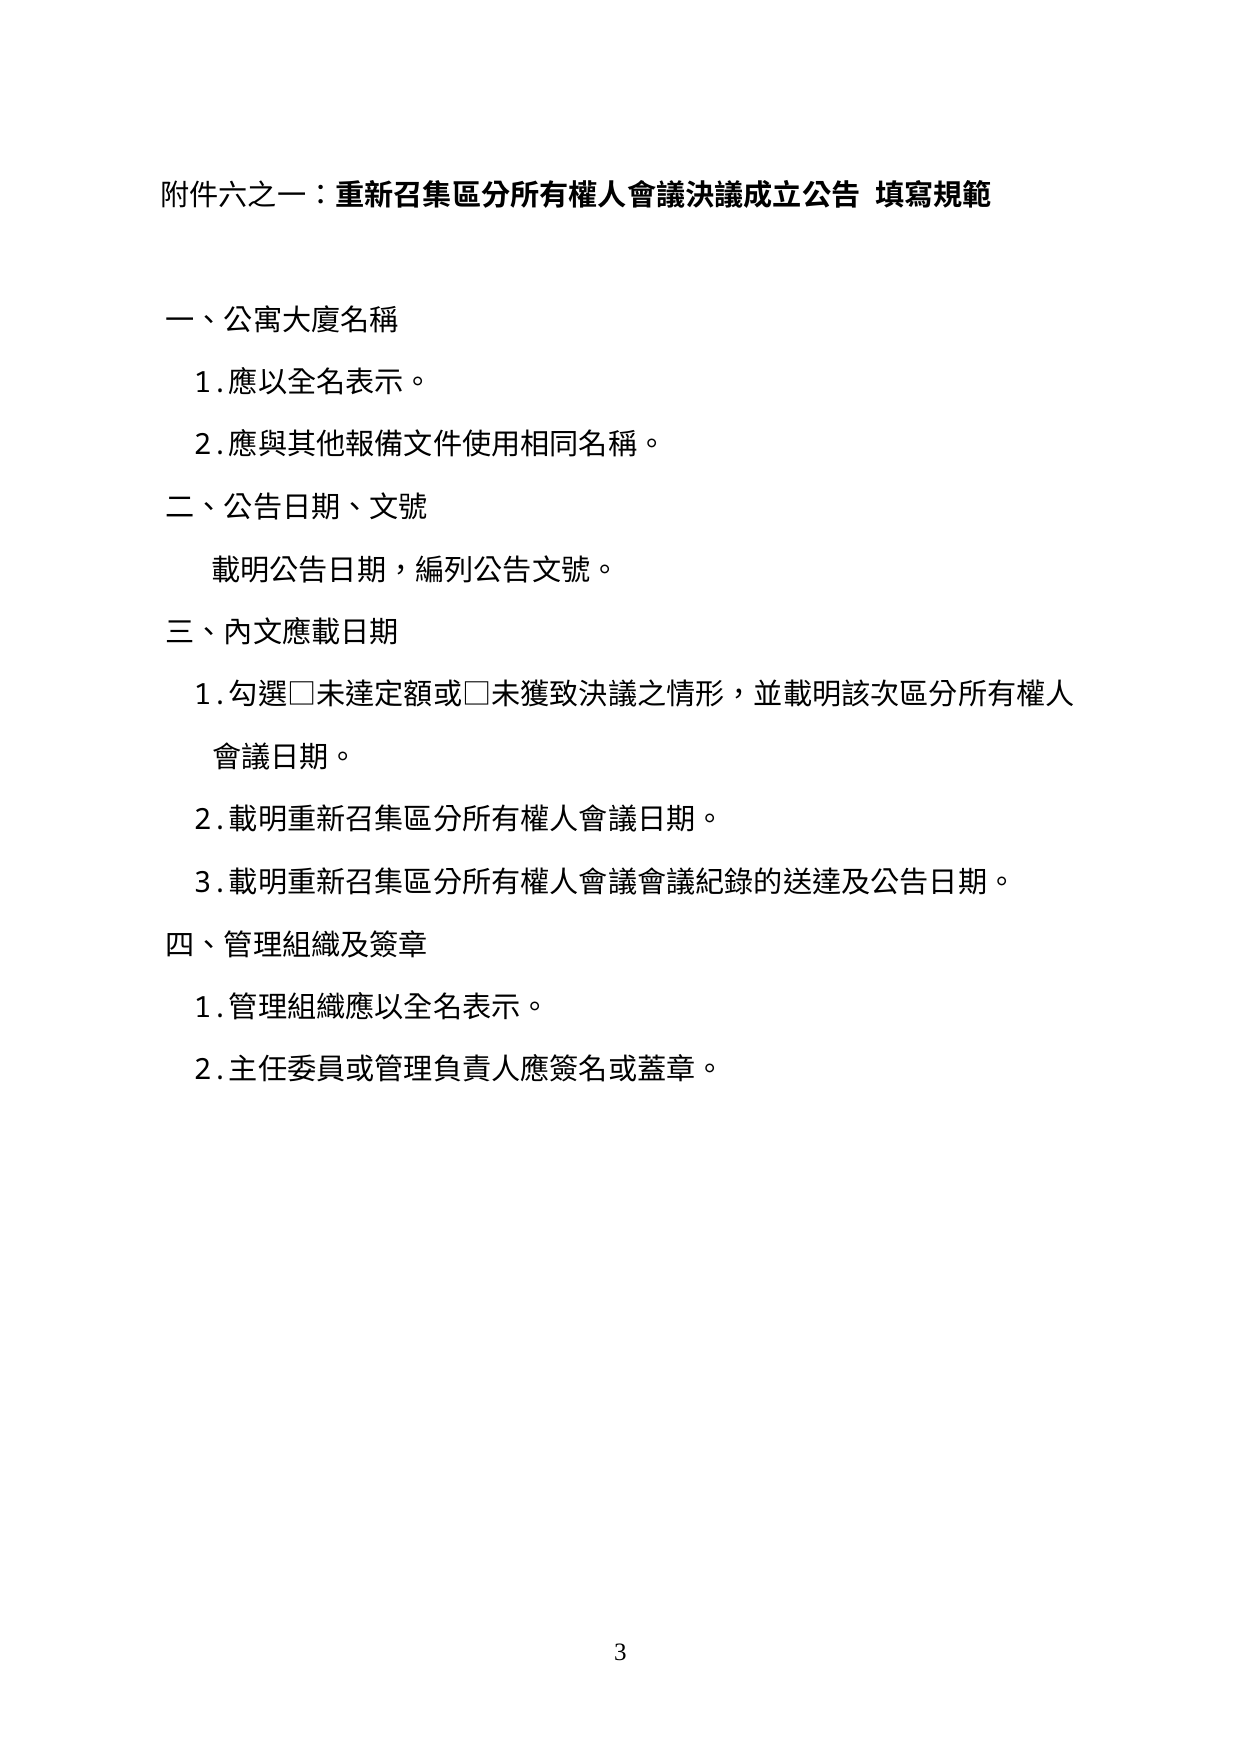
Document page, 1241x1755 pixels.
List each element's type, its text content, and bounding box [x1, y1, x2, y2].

text 一、公寓大廈名稱 [165, 276, 1075, 338]
text 2.應與其他報備文件使用相同名稱。 [194, 401, 1075, 463]
text 1.勾選□未達定額或□未獲致決議之情形，並載明該次區分所有權人會議日期。 [194, 651, 1075, 776]
text 3.載明重新召集區分所有權人會議會議紀錄的送達及公告日期。 [194, 838, 1075, 901]
text 1.應以全名表示。 [194, 338, 1075, 401]
text 2.主任委員或管理負責人應簽名或蓋章。 [194, 1026, 1075, 1088]
text 三、內文應載日期 [165, 588, 1075, 651]
text 載明公告日期，編列公告文號。 [211, 526, 1075, 588]
text 二、公告日期、文號 [165, 463, 1075, 526]
text 附件六之一：重新召集區分所有權人會議決議成立公告 填寫規範 [160, 151, 1093, 213]
text 四、管理組織及簽章 [165, 901, 1075, 963]
text 1.管理組織應以全名表示。 [194, 963, 1075, 1026]
text 2.載明重新召集區分所有權人會議日期。 [194, 776, 1075, 838]
